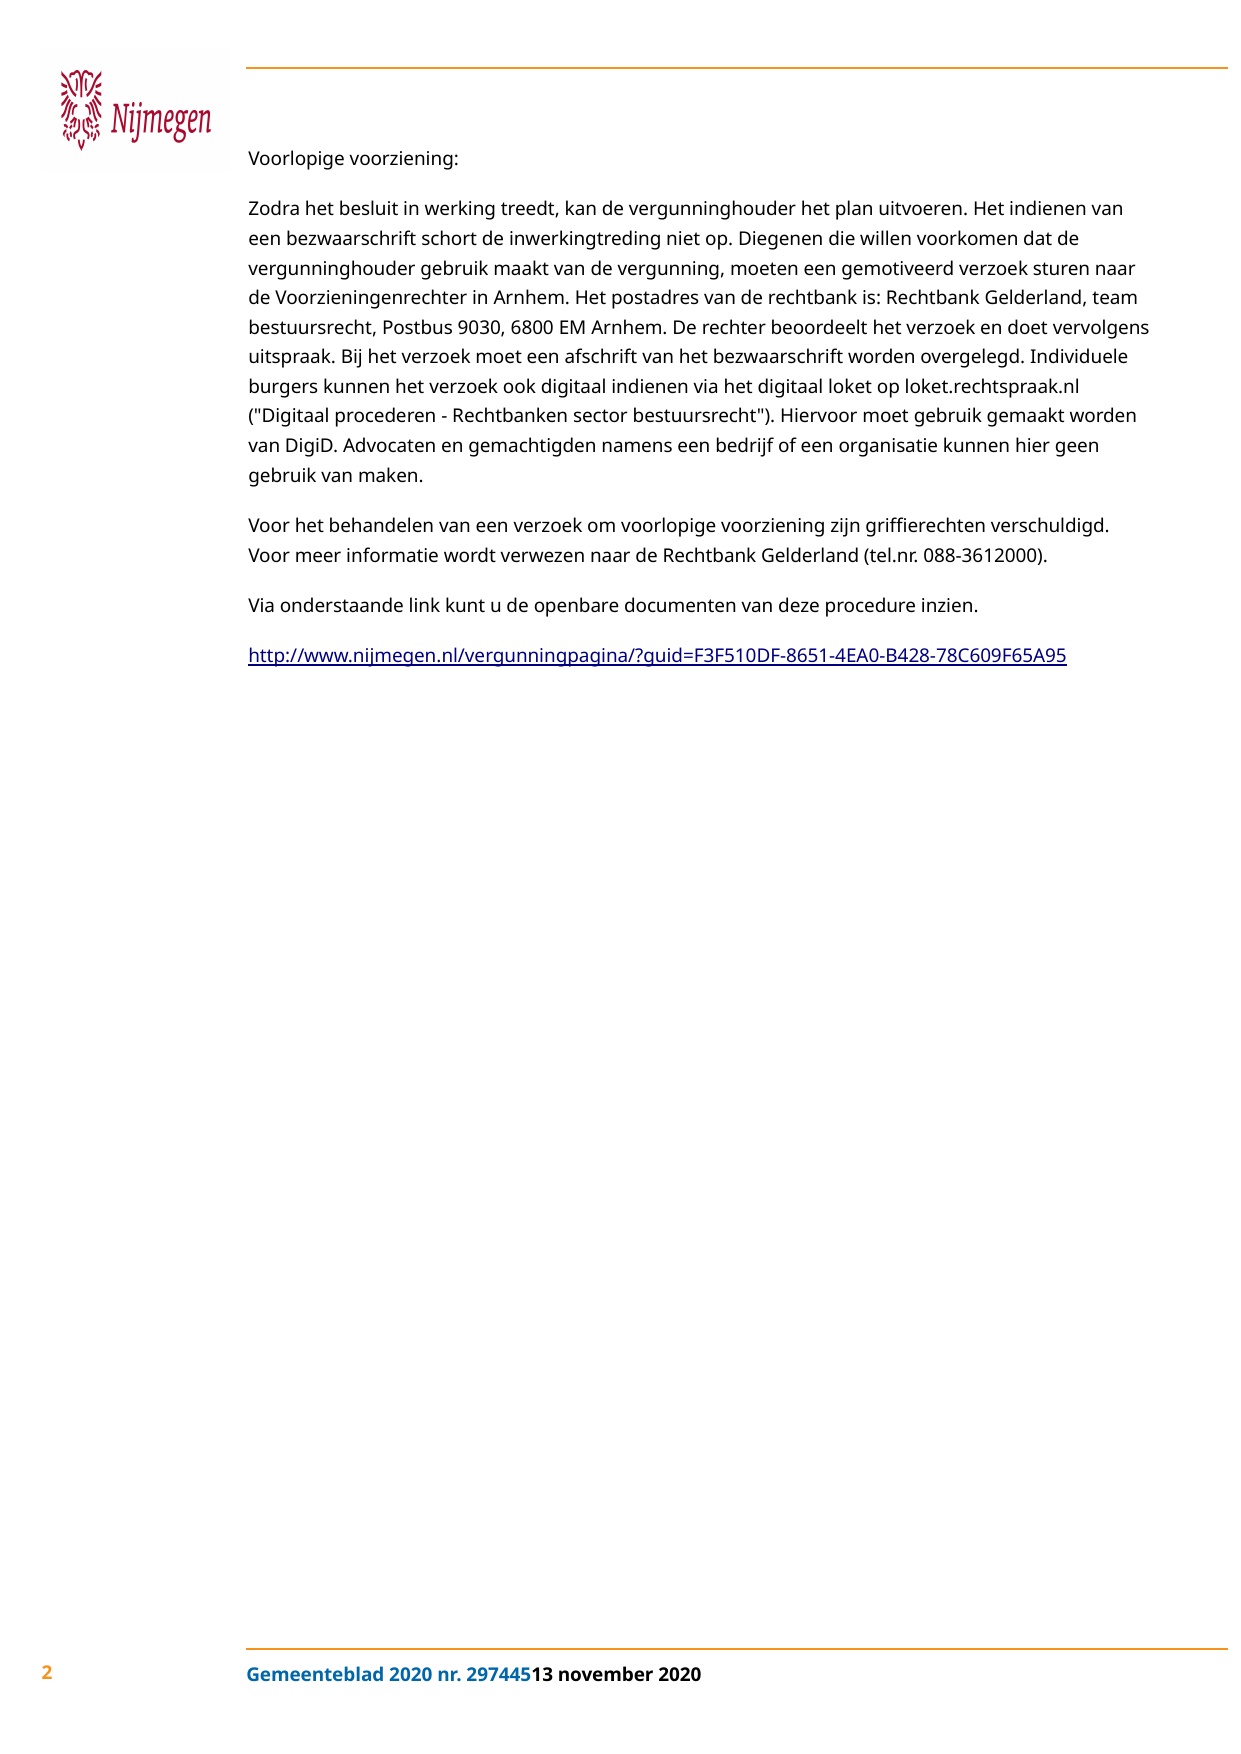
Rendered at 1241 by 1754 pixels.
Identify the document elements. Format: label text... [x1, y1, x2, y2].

text Voor het behandelen van een verzoek om voorlopige voorziening zijn griffierechten verschuldigd. Voor meer informatie wordt verwezen naar de Rechtbank Gelderland (tel.nr. 088-3612000). [248, 512, 1152, 568]
text Via onderstaande link kunt u de openbare documenten van deze procedure inzien. [248, 592, 1152, 618]
text Voorlopige voorziening: [248, 145, 1152, 171]
text http://www.nijmegen.nl/vergunningpagina/?guid=F3F510DF-8651-4EA0-B428-78C609F65A95 [248, 643, 1152, 668]
picture [41, 47, 231, 172]
text Zodra het besluit in werking treedt, kan de vergunninghouder het plan uitvoeren. Het indienen van een bezwaarschrift schort de inwerkingtreding niet op. Diegenen die willen voorkomen dat de vergunninghouder gebruik maakt van de vergunning, moeten een gemotiveerd verzoek sturen naar de Voorzieningenrechter in Arnhem. Het postadres van de rechtbank is: Rechtbank Gelderland, team bestuursrecht, Postbus 9030, 6800 EM Arnhem. De rechter beoordeelt het verzoek en doet vervolgens uitspraak. Bij het verzoek moet een afschrift van het bezwaarschrift worden overgelegd. Individuele burgers kunnen het verzoek ook digitaal indienen via het digitaal loket op loket.rechtspraak.nl ("Digitaal procederen - Rechtbanken sector bestuursrecht"). Hiervoor moet gebruik gemaakt worden van DigiD. Advocaten en gemachtigden namens een bedrijf of een organisatie kunnen hier geen gebruik van maken. [248, 196, 1152, 488]
